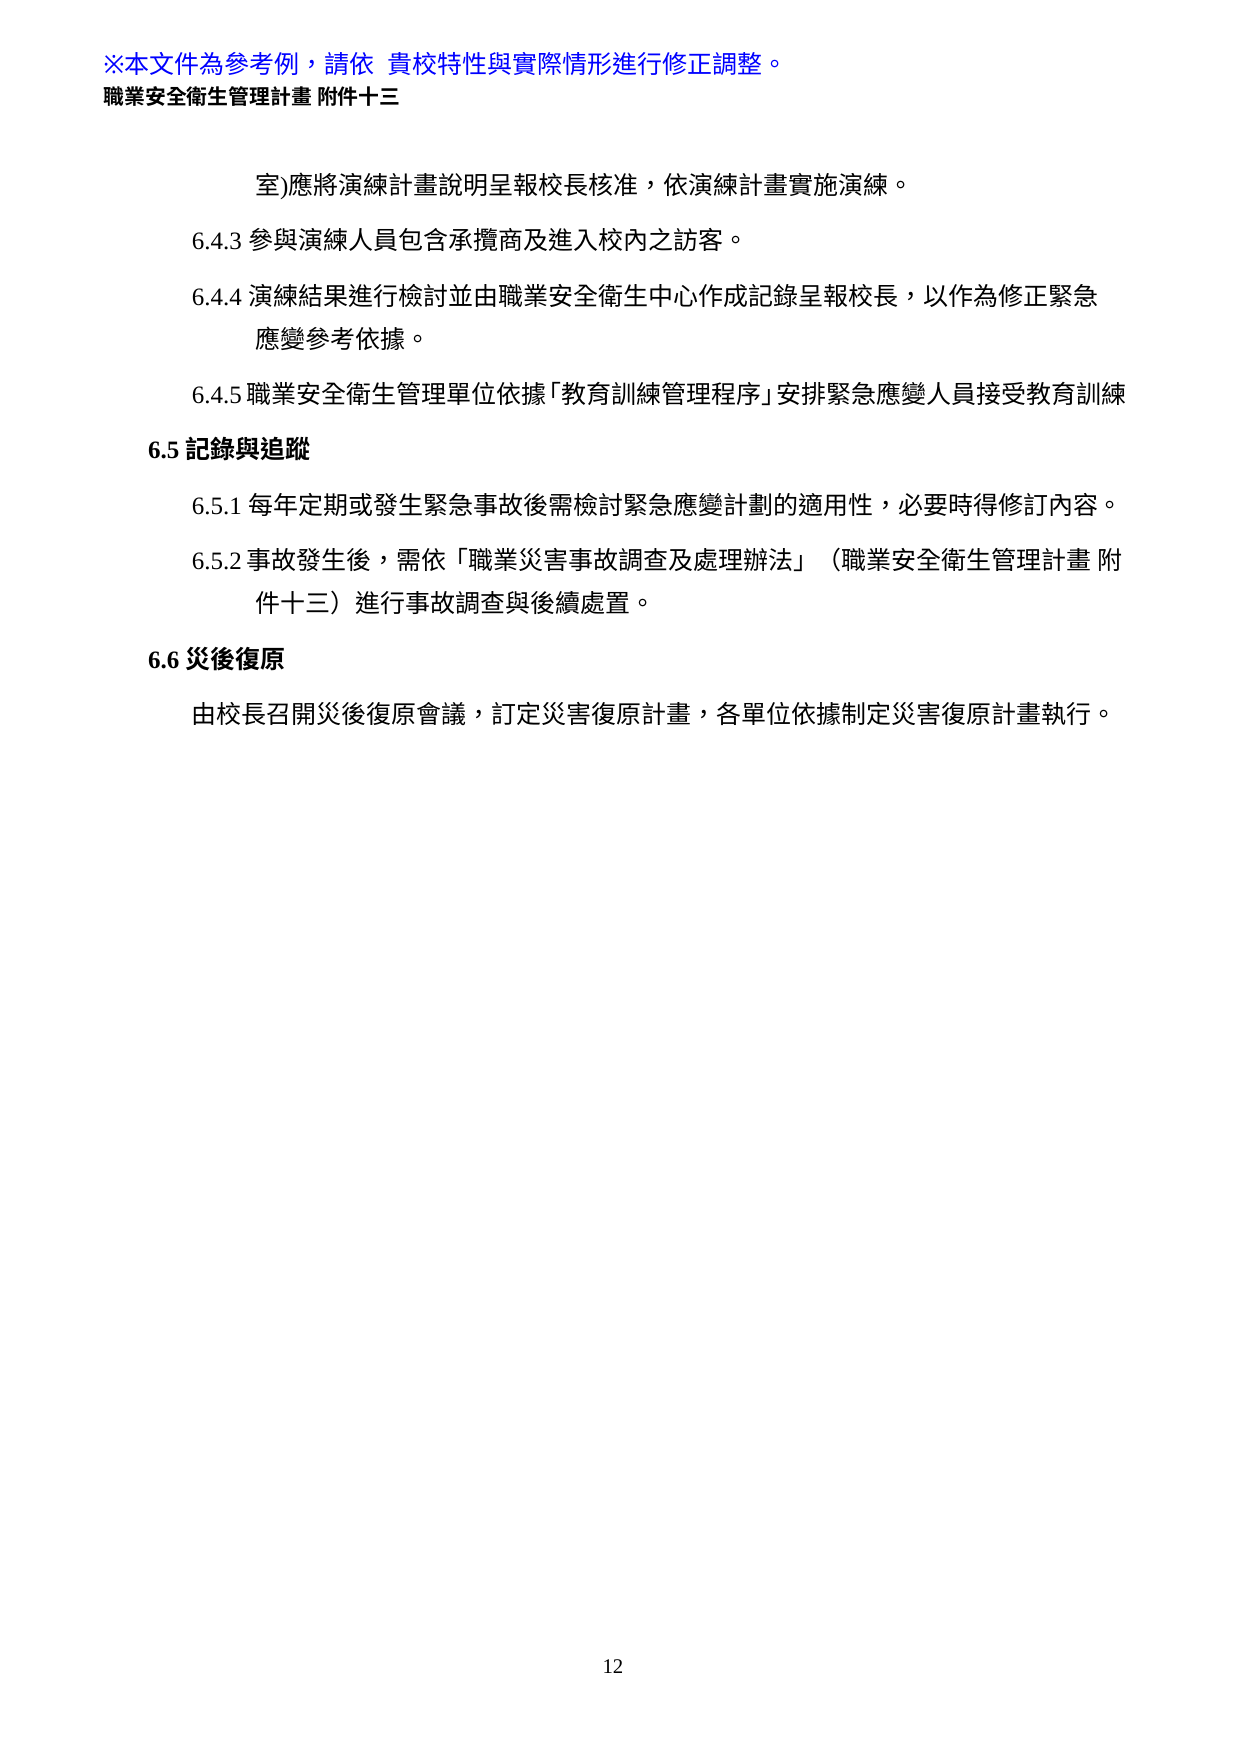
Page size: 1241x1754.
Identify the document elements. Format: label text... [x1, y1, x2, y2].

text 6.6 災後復原 [148, 639, 1122, 676]
text 6.4.3 參與演練人員包含承攬商及進入校內之訪客。 [192, 220, 1122, 257]
text 6.5.2事故發生後，需依「職業災害事故調查及處理辦法」（職業安全衛生管理計畫 附件十三）進行事故調查與後續處置。 [192, 540, 1122, 621]
text 6.5 記錄與追蹤 [148, 429, 1122, 467]
text 由校長召開災後復原會議，訂定災害復原計畫，各單位依據制定災害復原計畫執行。 [191, 694, 1122, 732]
text 室)應將演練計畫說明呈報校長核准，依演練計畫實施演練。 [192, 164, 1122, 202]
text 6.4.4 演練結果進行檢討並由職業安全衛生中心作成記錄呈報校長，以作為修正緊急應變參考依據。 [192, 275, 1122, 356]
text 6.4.5職業安全衛生管理單位依據「教育訓練管理程序」安排緊急應變人員接受教育訓練。 [192, 374, 1122, 411]
text 6.5.1 每年定期或發生緊急事故後需檢討緊急應變計劃的適用性，必要時得修訂內容。 [192, 485, 1122, 522]
